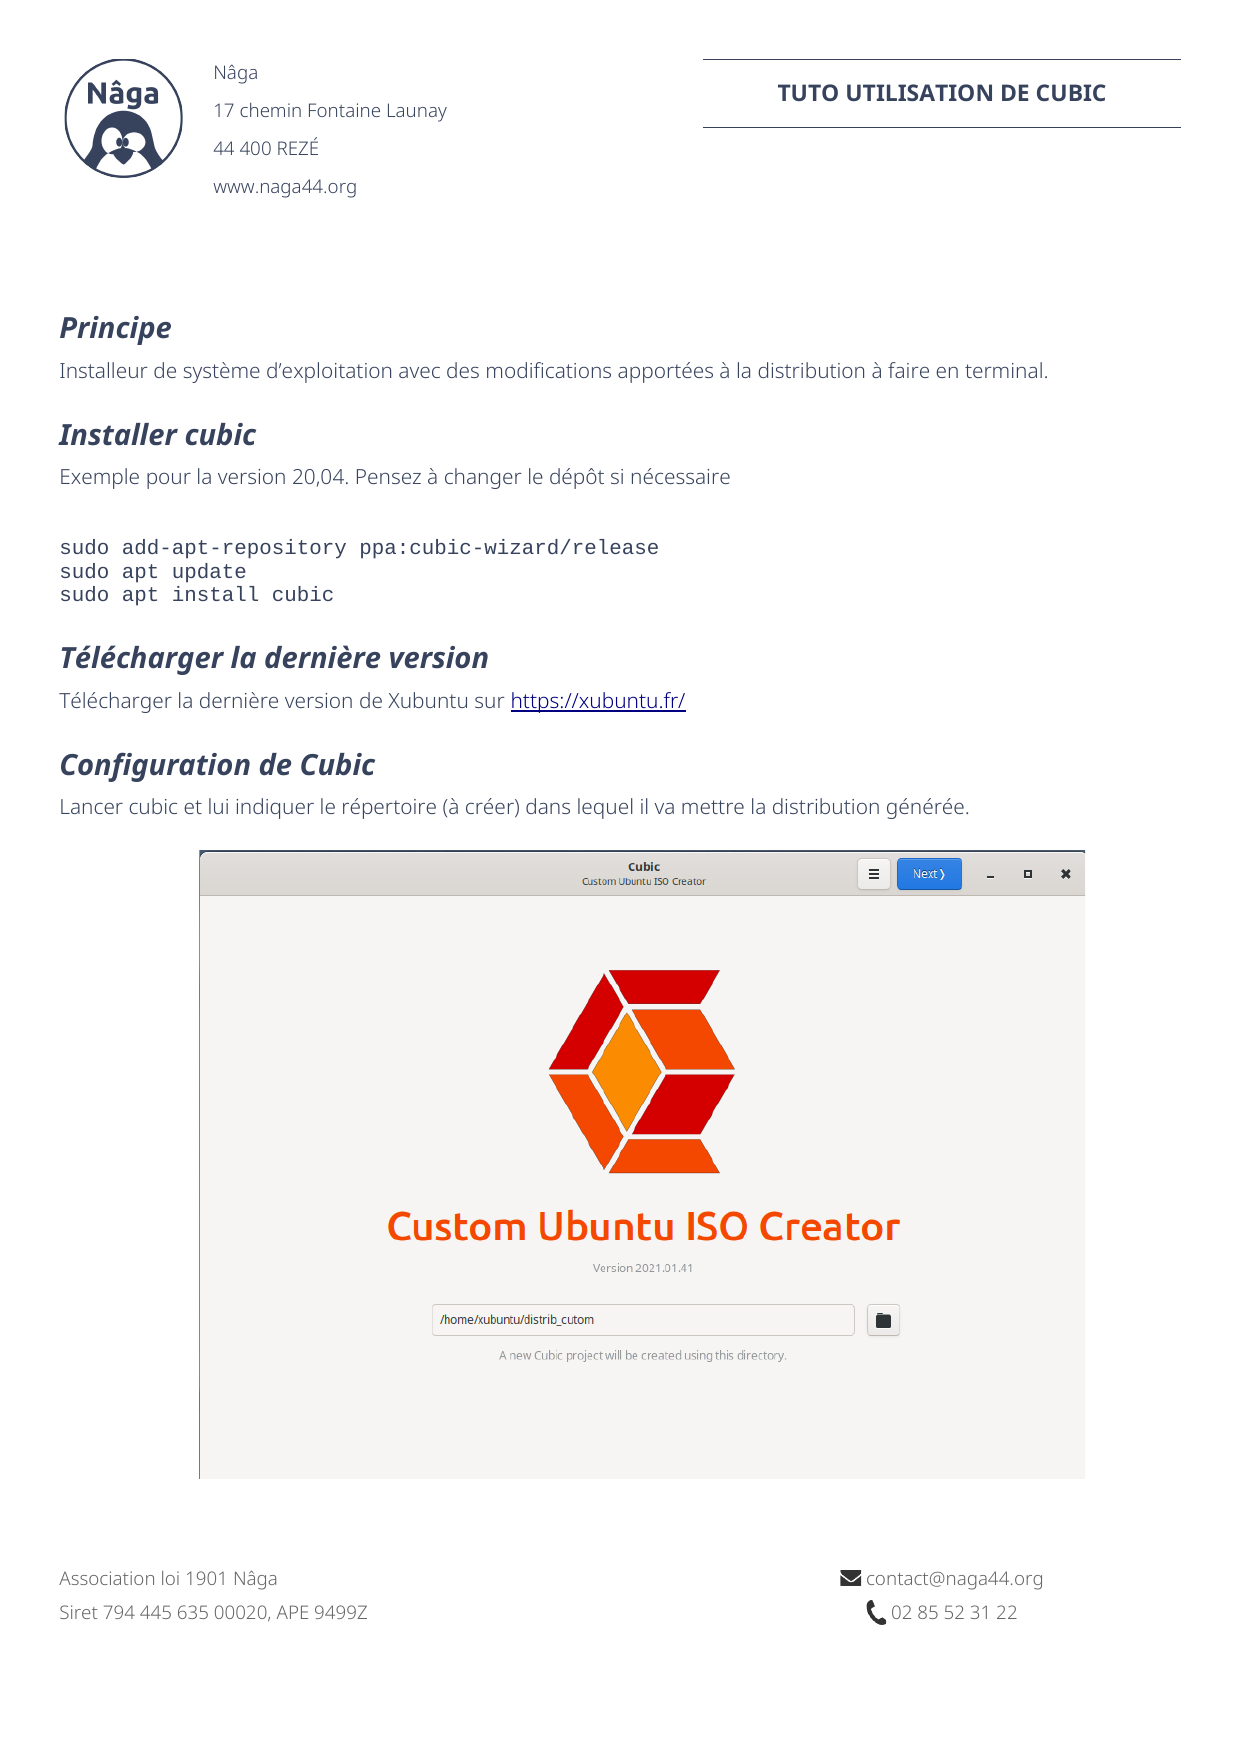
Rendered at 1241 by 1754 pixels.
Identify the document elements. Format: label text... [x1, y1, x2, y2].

subtitle Installer cubic [59, 414, 1181, 453]
subtitle Télécharger la dernière version [59, 637, 1181, 677]
subtitle Principe [59, 307, 1181, 347]
text Exemple pour la version 20,04. Pensez à changer le dépôt si nécessaire [59, 462, 1181, 491]
text sudo add-apt-repository ppa:cubic-wizard/release [59, 537, 1181, 561]
subtitle Configuration de Cubic [59, 744, 1181, 783]
text sudo apt update [59, 561, 1181, 584]
text Installeur de système d’exploitation avec des modifications apportées à la distribution à faire en terminal. [59, 356, 1181, 384]
picture [840, 1570, 862, 1586]
picture [64, 59, 183, 178]
picture [866, 1600, 887, 1625]
text Télécharger la dernière version de Xubuntu sur https://xubuntu.fr/ [59, 686, 1181, 714]
picture [199, 850, 1086, 1479]
text Lancer cubic et lui indiquer le répertoire (à créer) dans lequel il va mettre la distribution générée. [59, 792, 1181, 821]
text sudo apt install cubic [59, 584, 1181, 608]
